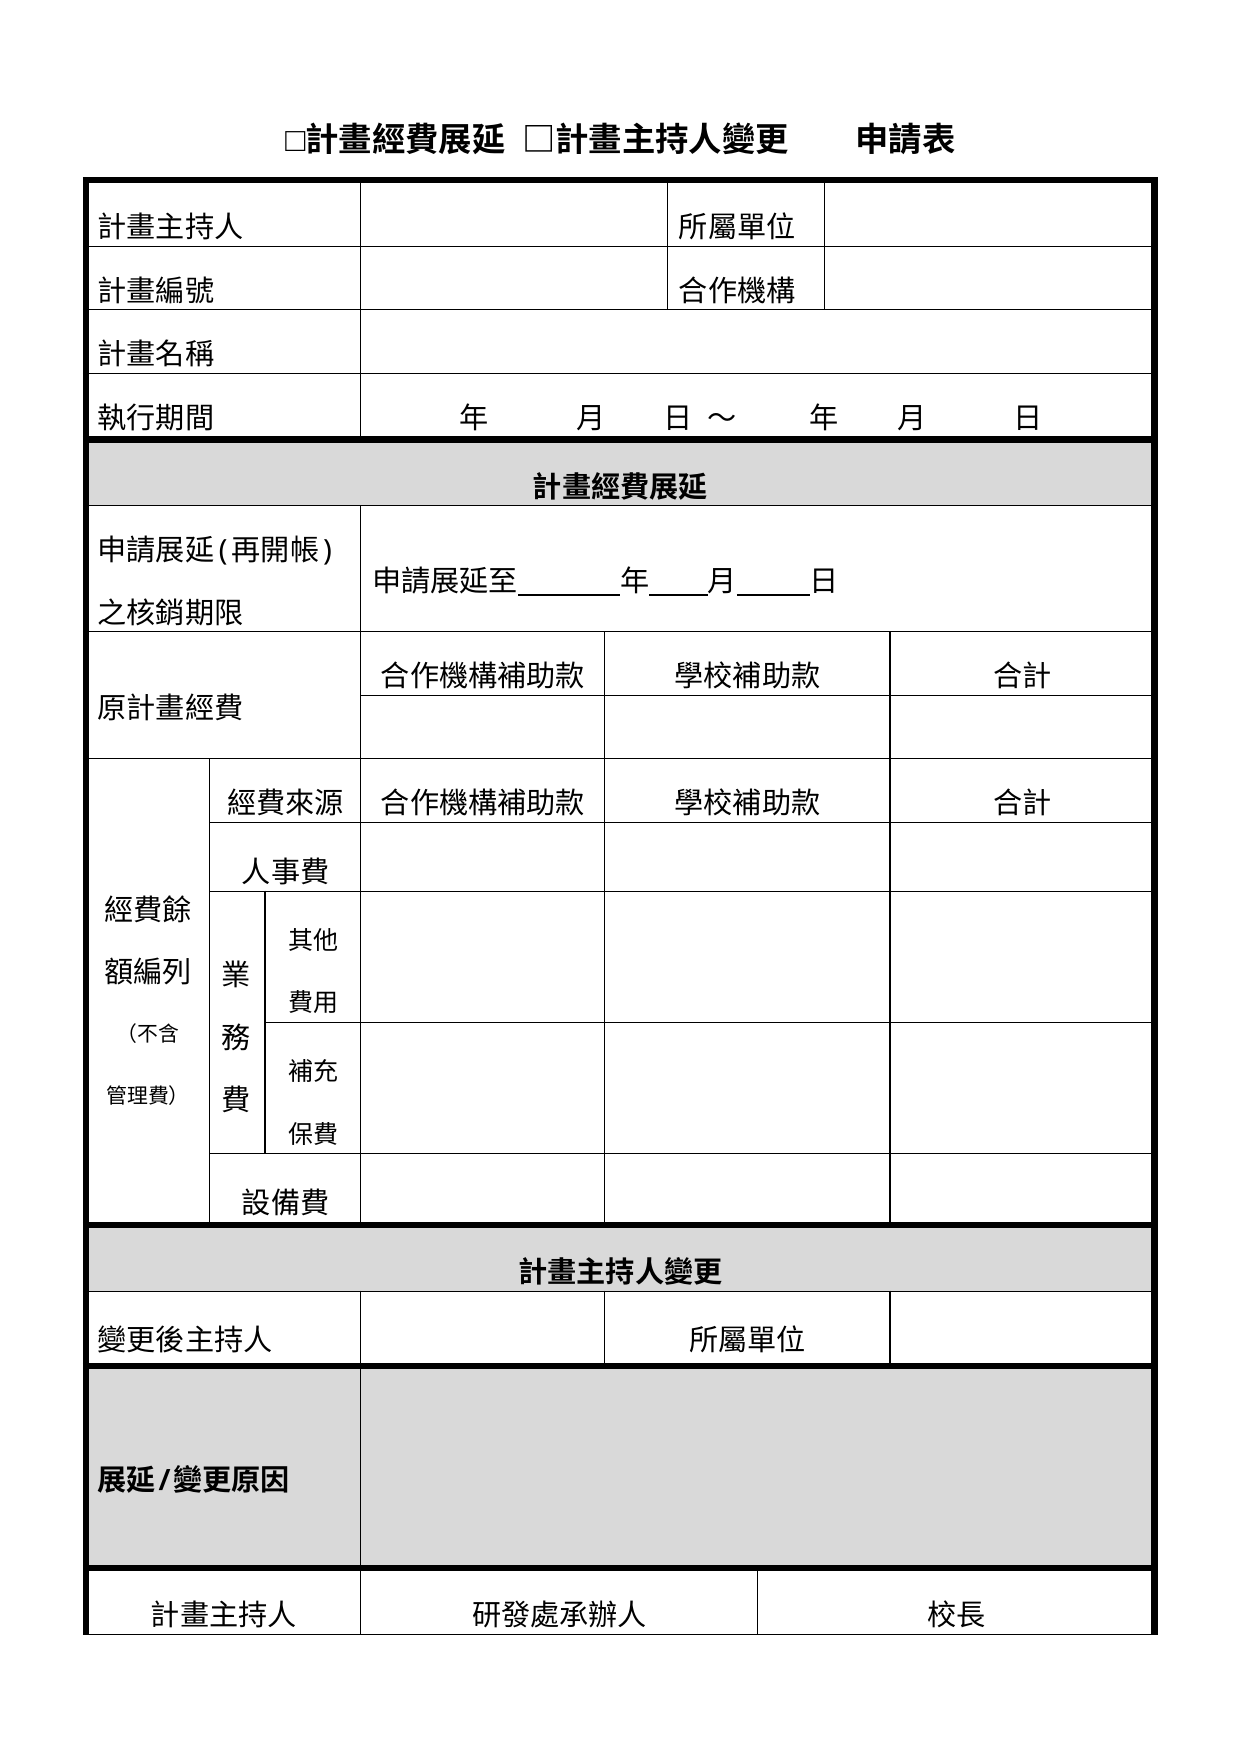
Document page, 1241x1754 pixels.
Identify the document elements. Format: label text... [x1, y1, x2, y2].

table_cell 業務費 [210, 892, 264, 1153]
table_cell 申請展延(再開帳)之核銷期限 [89, 506, 360, 631]
table_cell [605, 823, 889, 891]
table_cell 變更後主持人 [89, 1292, 360, 1363]
table_cell 計畫主持人 [89, 1571, 360, 1634]
table_cell 執行期間 [89, 374, 360, 436]
table_cell 所屬單位 [605, 1292, 889, 1363]
table_cell 申請展延至 年 月 日 [361, 506, 1151, 631]
table_cell [361, 1369, 1151, 1565]
table_cell 計畫編號 [89, 247, 360, 309]
table_cell 人事費 [210, 823, 360, 891]
table_cell 合計 [891, 632, 1151, 695]
table_cell [605, 696, 889, 758]
table_cell 合作機構 [668, 247, 824, 309]
table_cell [605, 1154, 889, 1222]
text □計畫經費展延 □計畫主持人變更 申請表 [75, 96, 1165, 158]
table_cell 校長 [758, 1571, 1151, 1634]
table_cell [361, 1292, 604, 1363]
table_cell 補充 保費 [266, 1023, 360, 1153]
table_cell [361, 247, 667, 309]
table_cell [825, 247, 1151, 309]
table_cell [891, 892, 1151, 1022]
table_cell 研發處承辦人 [361, 1571, 757, 1634]
table_cell [605, 892, 889, 1022]
table_cell [361, 892, 604, 1022]
table_header 計畫主持人 [89, 183, 360, 246]
table_cell [891, 1023, 1151, 1153]
table_cell [891, 696, 1151, 758]
table_cell 原計畫經費 [89, 632, 360, 758]
table_cell 其他 費用 [266, 892, 360, 1022]
table_cell 學校補助款 [605, 759, 889, 822]
table_header 所屬單位 [668, 183, 824, 246]
table_cell 計畫經費展延 [89, 443, 1151, 505]
table_cell [361, 1154, 604, 1222]
table_cell 合作機構補助款 [361, 759, 604, 822]
table_cell [361, 823, 604, 891]
table_cell 學校補助款 [605, 632, 889, 695]
table_cell [891, 823, 1151, 891]
table_cell [361, 1023, 604, 1153]
table_cell [605, 1023, 889, 1153]
table_header [825, 183, 1151, 246]
table_header [361, 183, 667, 246]
table_cell 經費餘額編列 （不含 管理費） [89, 759, 209, 1222]
table_cell 計畫主持人變更 [89, 1228, 1151, 1291]
table_cell 合計 [891, 759, 1151, 822]
table_cell [891, 1292, 1151, 1363]
table_cell 計畫名稱 [89, 310, 360, 373]
table_cell [361, 310, 1151, 373]
table_cell 展延/變更原因 [89, 1369, 360, 1565]
table_cell 設備費 [210, 1154, 360, 1222]
table_cell 經費來源 [210, 759, 360, 822]
table_cell 年 月 日 ～ 年 月 日 [361, 374, 1151, 436]
table_cell [361, 696, 604, 758]
table_cell [891, 1154, 1151, 1222]
table_cell 合作機構補助款 [361, 632, 604, 695]
